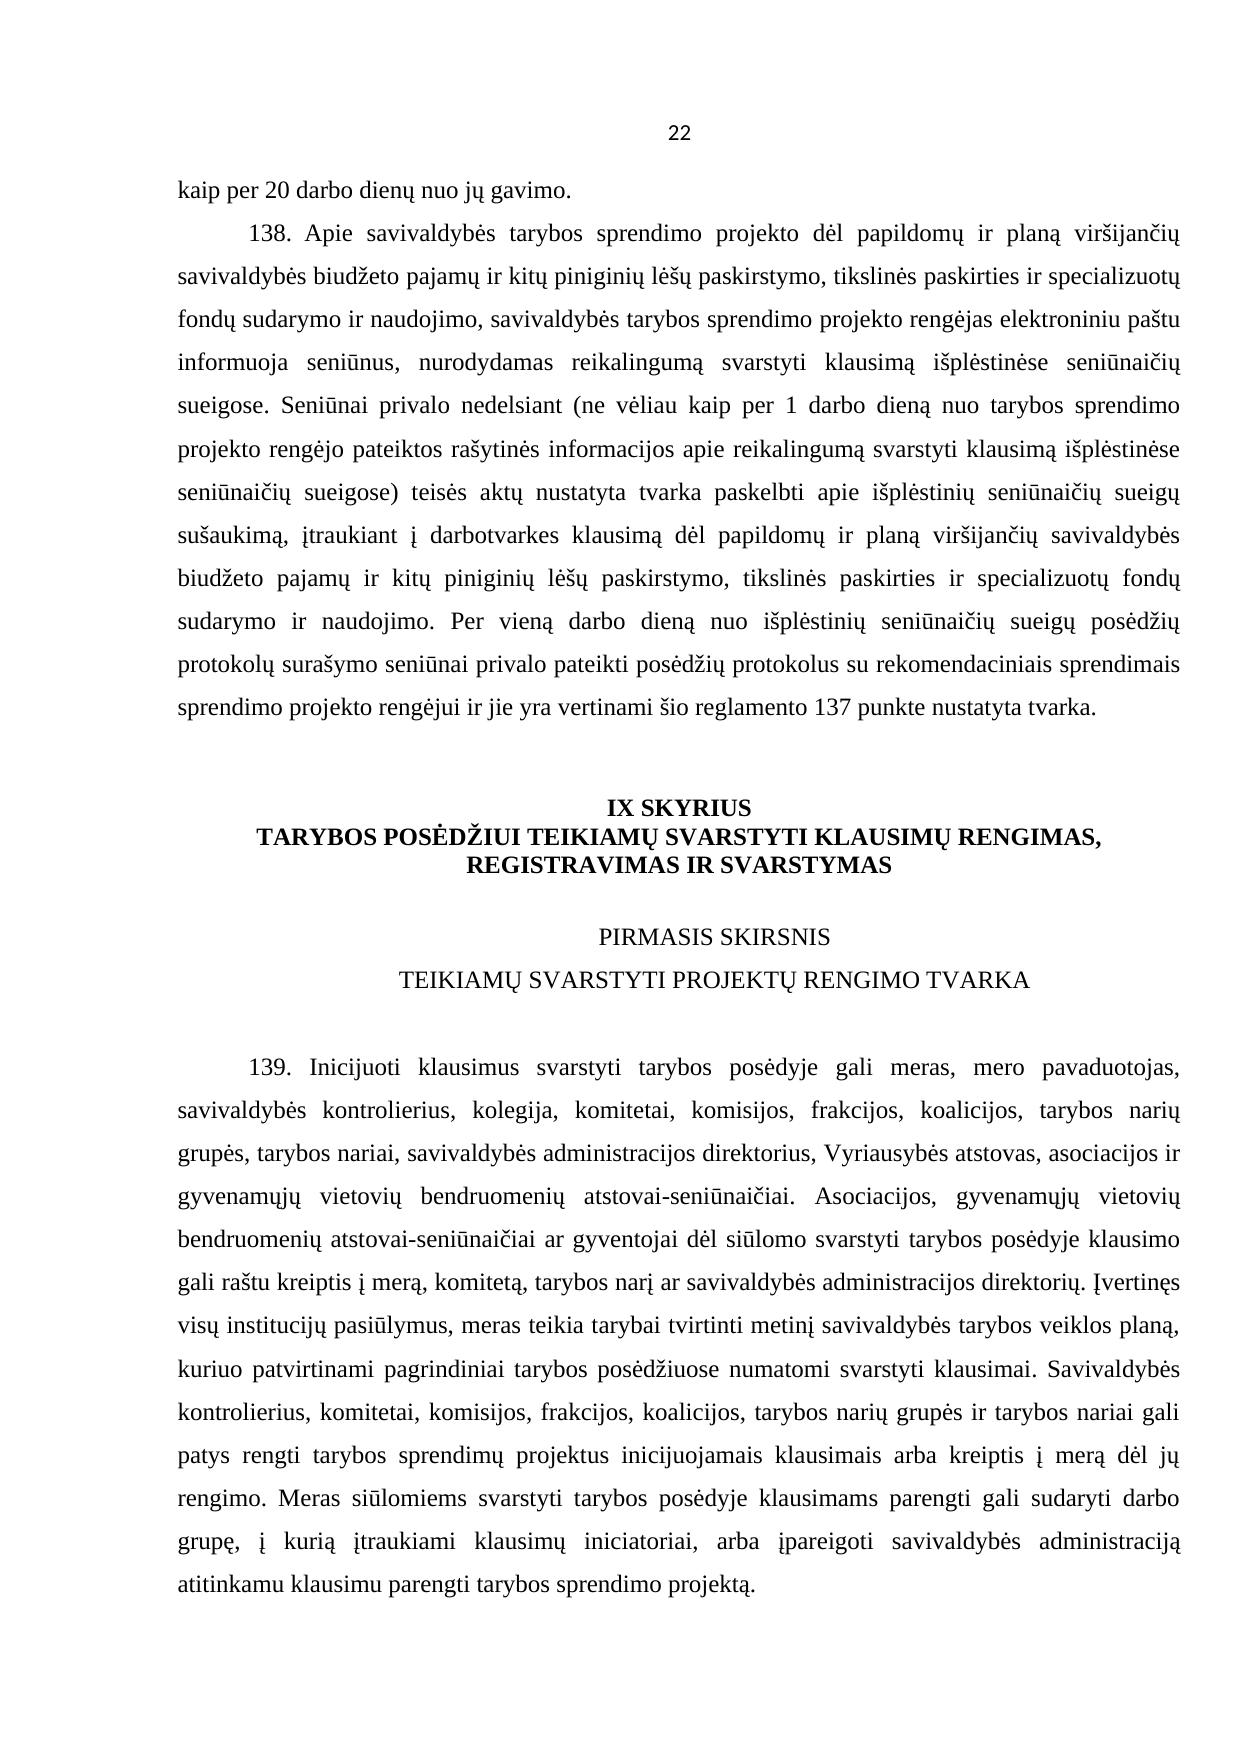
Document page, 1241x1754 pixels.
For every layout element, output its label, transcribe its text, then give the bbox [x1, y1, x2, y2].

text PIRMASIS SKIRSNIS [177, 922, 1181, 951]
text IX SKYRIUS [177, 793, 1181, 822]
text 138. Apie savivaldybės tarybos sprendimo projekto dėl papildomų ir planą viršijančių savivaldybės biudžeto pajamų ir kitų piniginių lėšų paskirstymo, tikslinės paskirties ir specializuotų fondų sudarymo ir naudojimo, savivaldybės tarybos sprendimo projekto rengėjas elektroniniu paštu informuoja seniūnus, nurodydamas reikalingumą svarstyti klausimą išplėstinėse seniūnaičių sueigose. Seniūnai privalo nedelsiant (ne vėliau kaip per 1 darbo dieną nuo tarybos sprendimo projekto rengėjo pateiktos rašytinės informacijos apie reikalingumą svarstyti klausimą išplėstinėse seniūnaičių sueigose) teisės aktų nustatyta tvarka paskelbti apie išplėstinių seniūnaičių sueigų sušaukimą, įtraukiant į darbotvarkes klausimą dėl papildomų ir planą viršijančių savivaldybės biudžeto pajamų ir kitų piniginių lėšų paskirstymo, tikslinės paskirties ir specializuotų fondų sudarymo ir naudojimo. Per vieną darbo dieną nuo išplėstinių seniūnaičių sueigų posėdžių protokolų surašymo seniūnai privalo pateikti posėdžių protokolus su rekomendaciniais sprendimais sprendimo projekto rengėjui ir jie yra vertinami šio reglamento 137 punkte nustatyta tvarka. [177, 218, 1181, 721]
text 139. Inicijuoti klausimus svarstyti tarybos posėdyje gali meras, mero pavaduotojas, savivaldybės kontrolierius, kolegija, komitetai, komisijos, frakcijos, koalicijos, tarybos narių grupės, tarybos nariai, savivaldybės administracijos direktorius, Vyriausybės atstovas, asociacijos ir gyvenamųjų vietovių bendruomenių atstovai-seniūnaičiai. Asociacijos, gyvenamųjų vietovių bendruomenių atstovai-seniūnaičiai ar gyventojai dėl siūlomo svarstyti tarybos posėdyje klausimo gali raštu kreiptis į merą, komitetą, tarybos narį ar savivaldybės administracijos direktorių. Įvertinęs visų institucijų pasiūlymus, meras teikia tarybai tvirtinti metinį savivaldybės tarybos veiklos planą, kuriuo patvirtinami pagrindiniai tarybos posėdžiuose numatomi svarstyti klausimai. Savivaldybės kontrolierius, komitetai, komisijos, frakcijos, koalicijos, tarybos narių grupės ir tarybos nariai gali patys rengti tarybos sprendimų projektus inicijuojamais klausimais arba kreiptis į merą dėl jų rengimo. Meras siūlomiems svarstyti tarybos posėdyje klausimams parengti gali sudaryti darbo grupę, į kurią įtraukiami klausimų iniciatoriai, arba įpareigoti savivaldybės administraciją atitinkamu klausimu parengti tarybos sprendimo projektą. [177, 1052, 1181, 1598]
text kaip per 20 darbo dienų nuo jų gavimo. [177, 175, 1181, 204]
text TEIKIAMŲ SVARSTYTI PROJEKTŲ RENGIMO TVARKA [177, 966, 1181, 994]
text TARYBOS POSĖDŽIUI TEIKIAMŲ SVARSTYTI KLAUSIMŲ RENGIMAS, REGISTRAVIMAS IR SVARSTYMAS [177, 822, 1181, 879]
